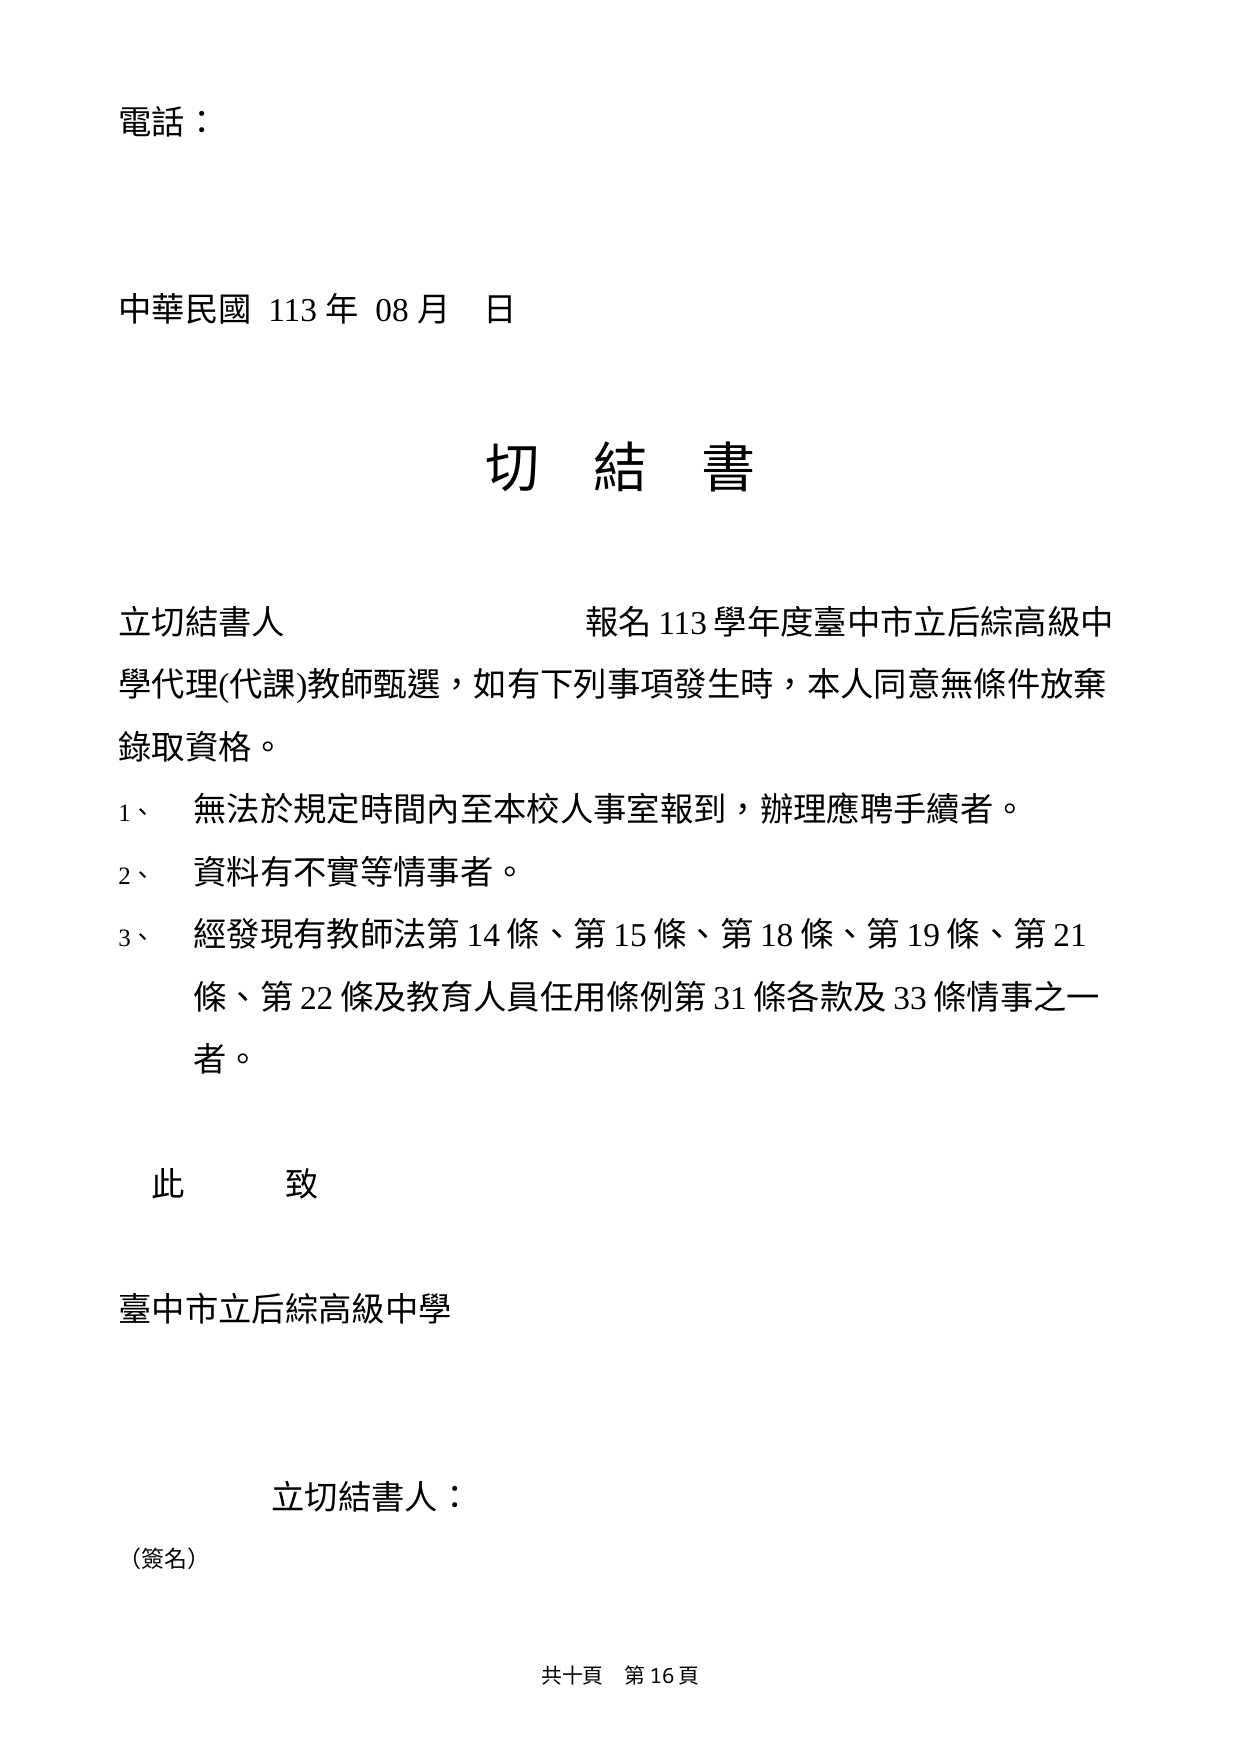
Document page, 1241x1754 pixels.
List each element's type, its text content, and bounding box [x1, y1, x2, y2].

list 經發現有教師法第14條、第15條、第18條、第19條、第21條、第22條及教育人員任用條例第31條各款及33條情事之一者。 [118, 891, 1122, 1078]
text 中華民國 113 年 08 月 日 [118, 266, 1122, 328]
text 臺中市立后綜高級中學 [118, 1266, 1122, 1328]
list 無法於規定時間內至本校人事室報到，辦理應聘手續者。 [118, 766, 1122, 828]
text 電話： [118, 78, 1122, 141]
text 此 致 [118, 1141, 1122, 1203]
text 切 結 書 [118, 391, 1122, 516]
text 立切結書人： （簽名） [118, 1453, 1122, 1578]
text 立切結書人 報名113學年度臺中市立后綜高級中學代理(代課)教師甄選，如有下列事項發生時，本人同意無條件放棄錄取資格。 [118, 578, 1122, 766]
list 資料有不實等情事者。 [118, 828, 1122, 891]
